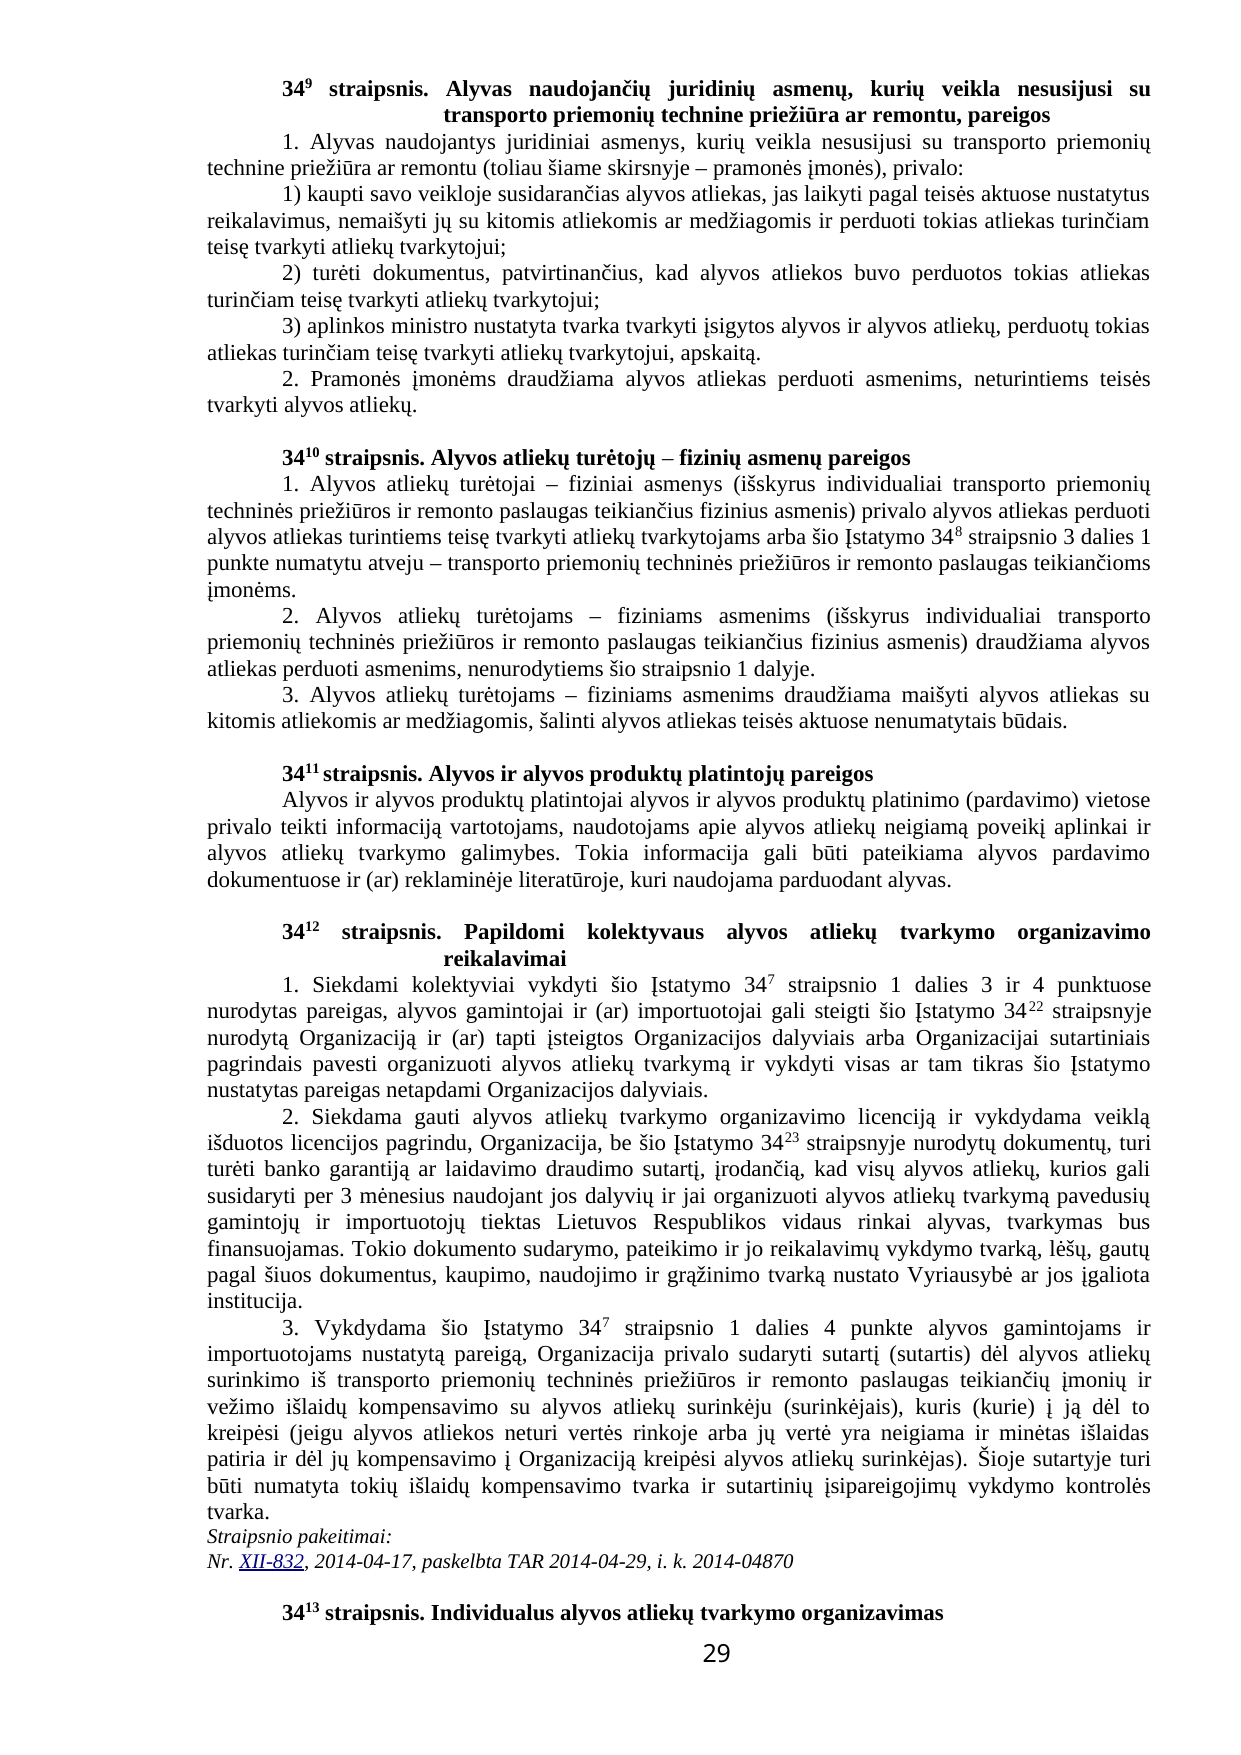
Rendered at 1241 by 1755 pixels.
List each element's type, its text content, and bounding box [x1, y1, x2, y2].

text Nr. XII-832, 2014-04-17, paskelbta TAR 2014-04-29, i. k. 2014-04870 [207, 1548, 1152, 1573]
text 349 straipsnis. Alyvas naudojančių juridinių asmenų, kurių veikla nesusijusi su transporto priemonių technine priežiūra ar remontu, pareigos [282, 75, 1152, 128]
text 2. Siekdama gauti alyvos atliekų tvarkymo organizavimo licenciją ir vykdydama veiklą išduotos licencijos pagrindu, Organizacija, be šio Įstatymo 3423 straipsnyje nurodytų dokumentų, turi turėti banko garantiją ar laidavimo draudimo sutartį, įrodančią, kad visų alyvos atliekų, kurios gali susidaryti per 3 mėnesius naudojant jos dalyvių ir jai organizuoti alyvos atliekų tvarkymą pavedusių gamintojų ir importuotojų tiektas Lietuvos Respublikos vidaus rinkai alyvas, tvarkymas bus finansuojamas. Tokio dokumento sudarymo, pateikimo ir jo reikalavimų vykdymo tvarką, lėšų, gautų pagal šiuos dokumentus, kaupimo, naudojimo ir grąžinimo tvarką nustato Vyriausybė ar jos įgaliota institucija. [207, 1103, 1152, 1314]
text 3) aplinkos ministro nustatyta tvarka tvarkyti įsigytos alyvos ir alyvos atliekų, perduotų tokias atliekas turinčiam teisę tvarkyti atliekų tvarkytojui, apskaitą. [207, 312, 1152, 365]
text 3410 straipsnis. Alyvos atliekų turėtojų – fizinių asmenų pareigos [207, 444, 1152, 470]
text 3. Alyvos atliekų turėtojams – fiziniams asmenims draudžiama maišyti alyvos atliekas su kitomis atliekomis ar medžiagomis, šalinti alyvos atliekas teisės aktuose nenumatytais būdais. [207, 681, 1152, 734]
text 1. Siekdami kolektyviai vykdyti šio Įstatymo 347 straipsnio 1 dalies 3 ir 4 punktuose nurodytas pareigas, alyvos gamintojai ir (ar) importuotojai gali steigti šio Įstatymo 3422 straipsnyje nurodytą Organizaciją ir (ar) tapti įsteigtos Organizacijos dalyviais arba Organizacijai sutartiniais pagrindais pavesti organizuoti alyvos atliekų tvarkymą ir vykdyti visas ar tam tikras šio Įstatymo nustatytas pareigas netapdami Organizacijos dalyviais. [207, 971, 1152, 1103]
text 3. Vykdydama šio Įstatymo 347 straipsnio 1 dalies 4 punkte alyvos gamintojams ir importuotojams nustatytą pareigą, Organizacija privalo sudaryti sutartį (sutartis) dėl alyvos atliekų surinkimo iš transporto priemonių techninės priežiūros ir remonto paslaugas teikiančių įmonių ir vežimo išlaidų kompensavimo su alyvos atliekų surinkėju (surinkėjais), kuris (kurie) į ją dėl to kreipėsi (jeigu alyvos atliekos neturi vertės rinkoje arba jų vertė yra neigiama ir minėtas išlaidas patiria ir dėl jų kompensavimo į Organizaciją kreipėsi alyvos atliekų surinkėjas). Šioje sutartyje turi būti numatyta tokių išlaidų kompensavimo tvarka ir sutartinių įsipareigojimų vykdymo kontrolės tvarka. [207, 1314, 1152, 1524]
text 1) kaupti savo veikloje susidarančias alyvos atliekas, jas laikyti pagal teisės aktuose nustatytus reikalavimus, nemaišyti jų su kitomis atliekomis ar medžiagomis ir perduoti tokias atliekas turinčiam teisę tvarkyti atliekų tvarkytojui; [207, 180, 1152, 259]
text Alyvos ir alyvos produktų platintojai alyvos ir alyvos produktų platinimo (pardavimo) vietose privalo teikti informaciją vartotojams, naudotojams apie alyvos atliekų neigiamą poveikį aplinkai ir alyvos atliekų tvarkymo galimybes. Tokia informacija gali būti pateikiama alyvos pardavimo dokumentuose ir (ar) reklaminėje literatūroje, kuri naudojama parduodant alyvas. [207, 787, 1152, 892]
text 1. Alyvas naudojantys juridiniai asmenys, kurių veikla nesusijusi su transporto priemonių technine priežiūra ar remontu (toliau šiame skirsnyje – pramonės įmonės), privalo: [207, 128, 1152, 180]
text 2) turėti dokumentus, patvirtinančius, kad alyvos atliekos buvo perduotos tokias atliekas turinčiam teisę tvarkyti atliekų tvarkytojui; [207, 259, 1152, 312]
text 1. Alyvos atliekų turėtojai – fiziniai asmenys (išskyrus individualiai transporto priemonių techninės priežiūros ir remonto paslaugas teikiančius fizinius asmenis) privalo alyvos atliekas perduoti alyvos atliekas turintiems teisę tvarkyti atliekų tvarkytojams arba šio Įstatymo 348 straipsnio 3 dalies 1 punkte numatytu atveju – transporto priemonių techninės priežiūros ir remonto paslaugas teikiančioms įmonėms. [207, 470, 1152, 602]
text 3411 straipsnis. Alyvos ir alyvos produktų platintojų pareigos [207, 760, 1152, 787]
text 2. Alyvos atliekų turėtojams – fiziniams asmenims (išskyrus individualiai transporto priemonių techninės priežiūros ir remonto paslaugas teikiančius fizinius asmenis) draudžiama alyvos atliekas perduoti asmenims, nenurodytiems šio straipsnio 1 dalyje. [207, 602, 1152, 681]
text 3413 straipsnis. Individualus alyvos atliekų tvarkymo organizavimas [207, 1599, 1152, 1625]
text Straipsnio pakeitimai: [207, 1524, 1152, 1548]
text 3412 straipsnis. Papildomi kolektyvaus alyvos atliekų tvarkymo organizavimo reikalavimai [282, 918, 1152, 971]
text 2. Pramonės įmonėms draudžiama alyvos atliekas perduoti asmenims, neturintiems teisės tvarkyti alyvos atliekų. [207, 365, 1152, 418]
